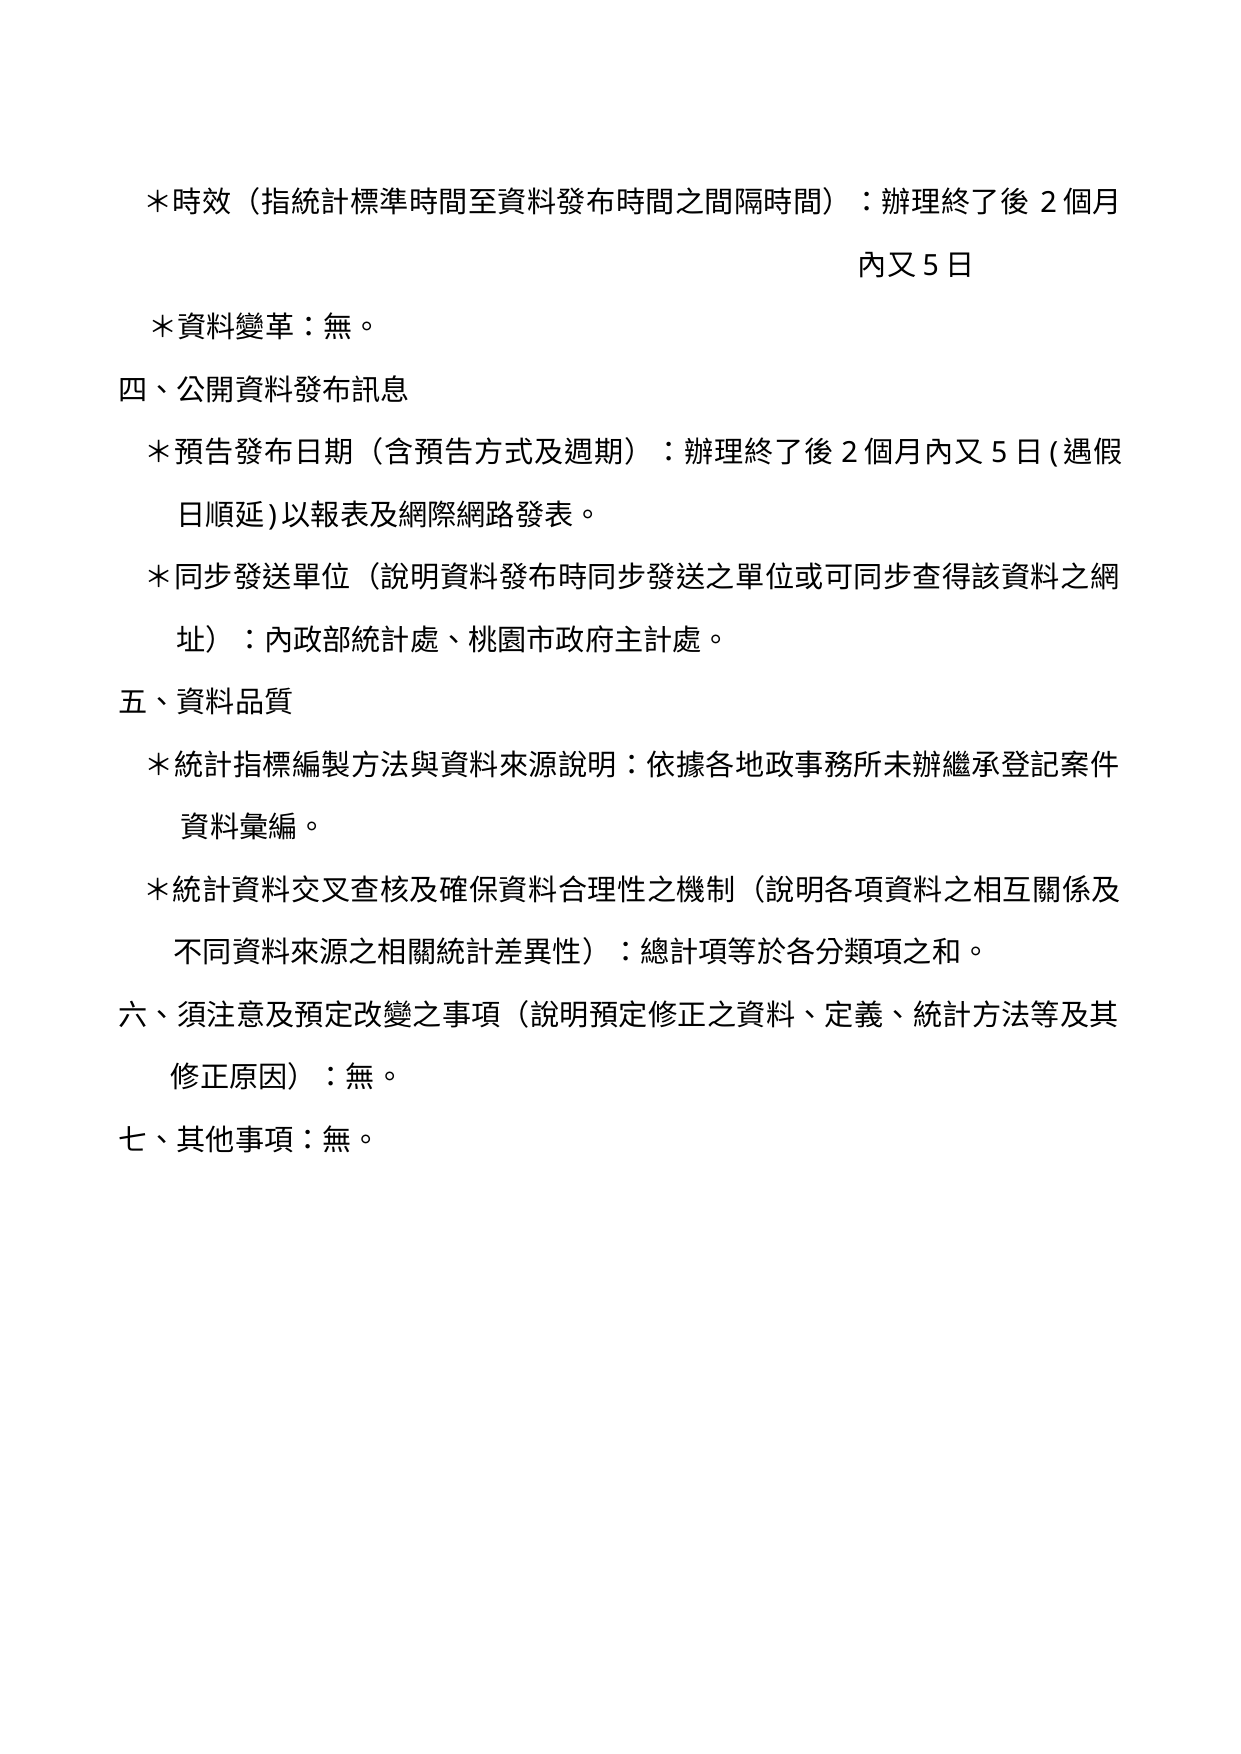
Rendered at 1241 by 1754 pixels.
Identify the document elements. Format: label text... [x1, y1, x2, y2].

text 七、其他事項：無。 [118, 1096, 1122, 1158]
text 六、須注意及預定改變之事項（說明預定修正之資料、定義、統計方法等及其修正原因）：無。 [118, 971, 1122, 1096]
text ＊統計指標編製方法與資料來源說明：依據各地政事務所未辦繼承登記案件資料彙編。 [144, 721, 1122, 846]
text 五、資料品質 [118, 658, 1122, 721]
text ＊同步發送單位（說明資料發布時同步發送之單位或可同步查得該資料之網址）：內政部統計處、桃園市政府主計處。 [144, 533, 1122, 658]
text ＊預告發布日期（含預告方式及週期）：辦理終了後2個月內又5日(遇假日順延)以報表及網際網路發表。 [144, 408, 1122, 533]
text ＊時效（指統計標準時間至資料發布時間之間隔時間）：辦理終了後2個月內又5日 [143, 158, 1122, 283]
text 四、公開資料發布訊息 [118, 346, 1122, 408]
text ＊統計資料交叉查核及確保資料合理性之機制（說明各項資料之相互關係及不同資料來源之相關統計差異性）：總計項等於各分類項之和。 [143, 846, 1122, 971]
text ＊資料變革：無。 [148, 283, 1122, 346]
